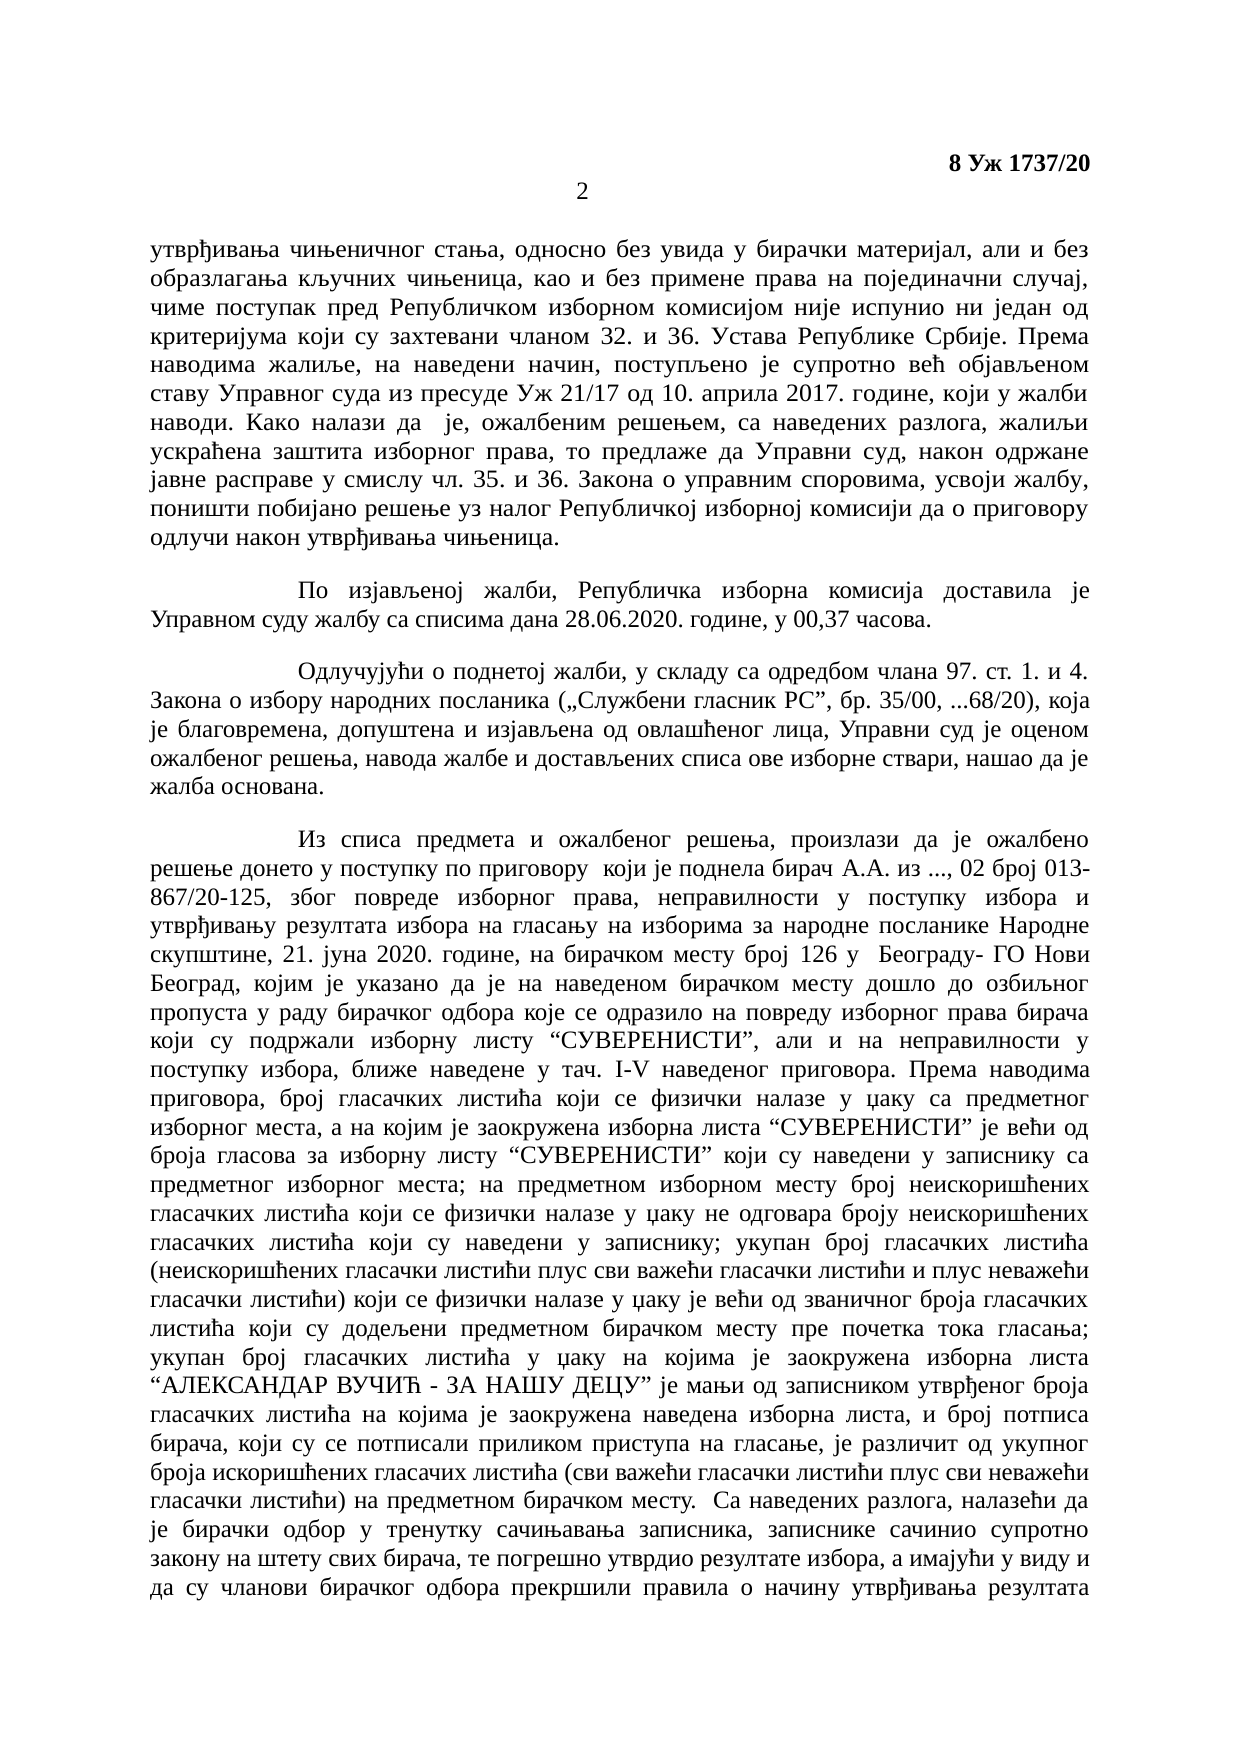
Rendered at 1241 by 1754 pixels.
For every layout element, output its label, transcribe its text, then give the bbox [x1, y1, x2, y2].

text Из списа предмета и ожалбеног решења, произлази да је ожалбено решење донето у поступку по приговору који је поднела бирач А.А. из ..., 02 број 013-867/20-125, због повреде изборног права, неправилности у поступку избора и утврђивању резултата избора на гласању на изборима за народне посланике Народне скупштине, 21. јуна 2020. године, на бирачком месту број 126 у Београду- ГО Нови Београд, којим је указано да је на наведеном бирачком месту дошло до озбиљног пропуста у раду бирачког одбора које се одразило на повреду изборног права бирача који су подржали изборну листу “СУВЕРЕНИСТИ”, али и на неправилности у поступку избора, ближе наведене у тач. I-V наведеног приговора. Према наводима приговора, број гласачких листића који се физички налазе у џаку са предметног изборног места, а на којим је заокружена изборна листа “СУВЕРЕНИСТИ” је већи од броја гласова за изборну листу “СУВЕРЕНИСТИ” који су наведени у записнику са предметног изборног места; на предметном изборном месту број неискоришћених гласачких листића који се физички налазе у џаку не одговара броју неискоришћених гласачких листића који су наведени у записнику; укупан број гласачких листића (неискоришћених гласачки листићи плус сви важећи гласачки листићи и плус неважећи гласачки листићи) који се физички налазе у џаку је већи од званичног броја гласачких листића који су додељени предметном бирачком месту пре почетка тока гласања; укупан број гласачких листића у џаку на којима је заокружена изборна листа “АЛЕКСАНДАР ВУЧИЋ - ЗА НАШУ ДЕЦУ” је мањи од записником утврђеног броја гласачких листића на којима је заокружена наведена изборна листа, и број потписа бирача, који су се потписали приликом приступа на гласање, је различит од укупног броја искоришћених гласачих листића (сви важећи гласачки листићи плус сви неважећи гласачки листићи) на предметном бирачком месту. Са наведених разлога, налазећи да је бирачки одбор у тренутку сачињавања записника, записнике сачинио супротно закону на штету свих бирача, те погрешно утврдио резултате избора, а имајући у виду и да су чланови бирачког одбора прекршили правила о начину утврђивања резултата [150, 824, 1090, 1601]
text Oдлучујући о поднетој жалби, у складу са одредбом члана 97. ст. 1. и 4. Закона о избору народних посланика („Службени гласник РС”, бр. 35/00, ...68/20), која је благовремена, допуштена и изјављена од овлашћеног лица, Управни суд је оценом ожалбеног решења, навода жалбе и достављених списа ове изборне ствари, нашао да је жалба основана. [150, 656, 1090, 800]
text утврђивања чињеничног стања, односно без увида у бирачки материјал, али и без образлагања кључних чињеница, као и без примене права на појединачни случај, чиме поступак пред Републичком изборном комисијом није испунио ни један од критеријума који су захтевани чланом 32. и 36. Устава Републике Србије. Према наводима жалиље, на наведени начин, поступљено је супротно већ објављеном ставу Управног суда из пресуде Уж 21/17 од 10. априла 2017. године, који у жалби наводи. Како налази да је, ожалбеним решењем, са наведених разлога, жалиљи ускраћена заштита изборног права, то предлаже да Управни суд, након одржане јавне расправе у смислу чл. 35. и 36. Закона о управним споровима, усвоји жалбу, поништи побијано решење уз налог Републичкој изборној комисији да о приговору одлучи након утврђивања чињеница. [150, 234, 1090, 551]
text По изјављеној жалби, Републичка изборна комисија доставила је Управном суду жалбу са списима дана 28.06.2020. године, у 00,37 часова. [150, 575, 1090, 632]
